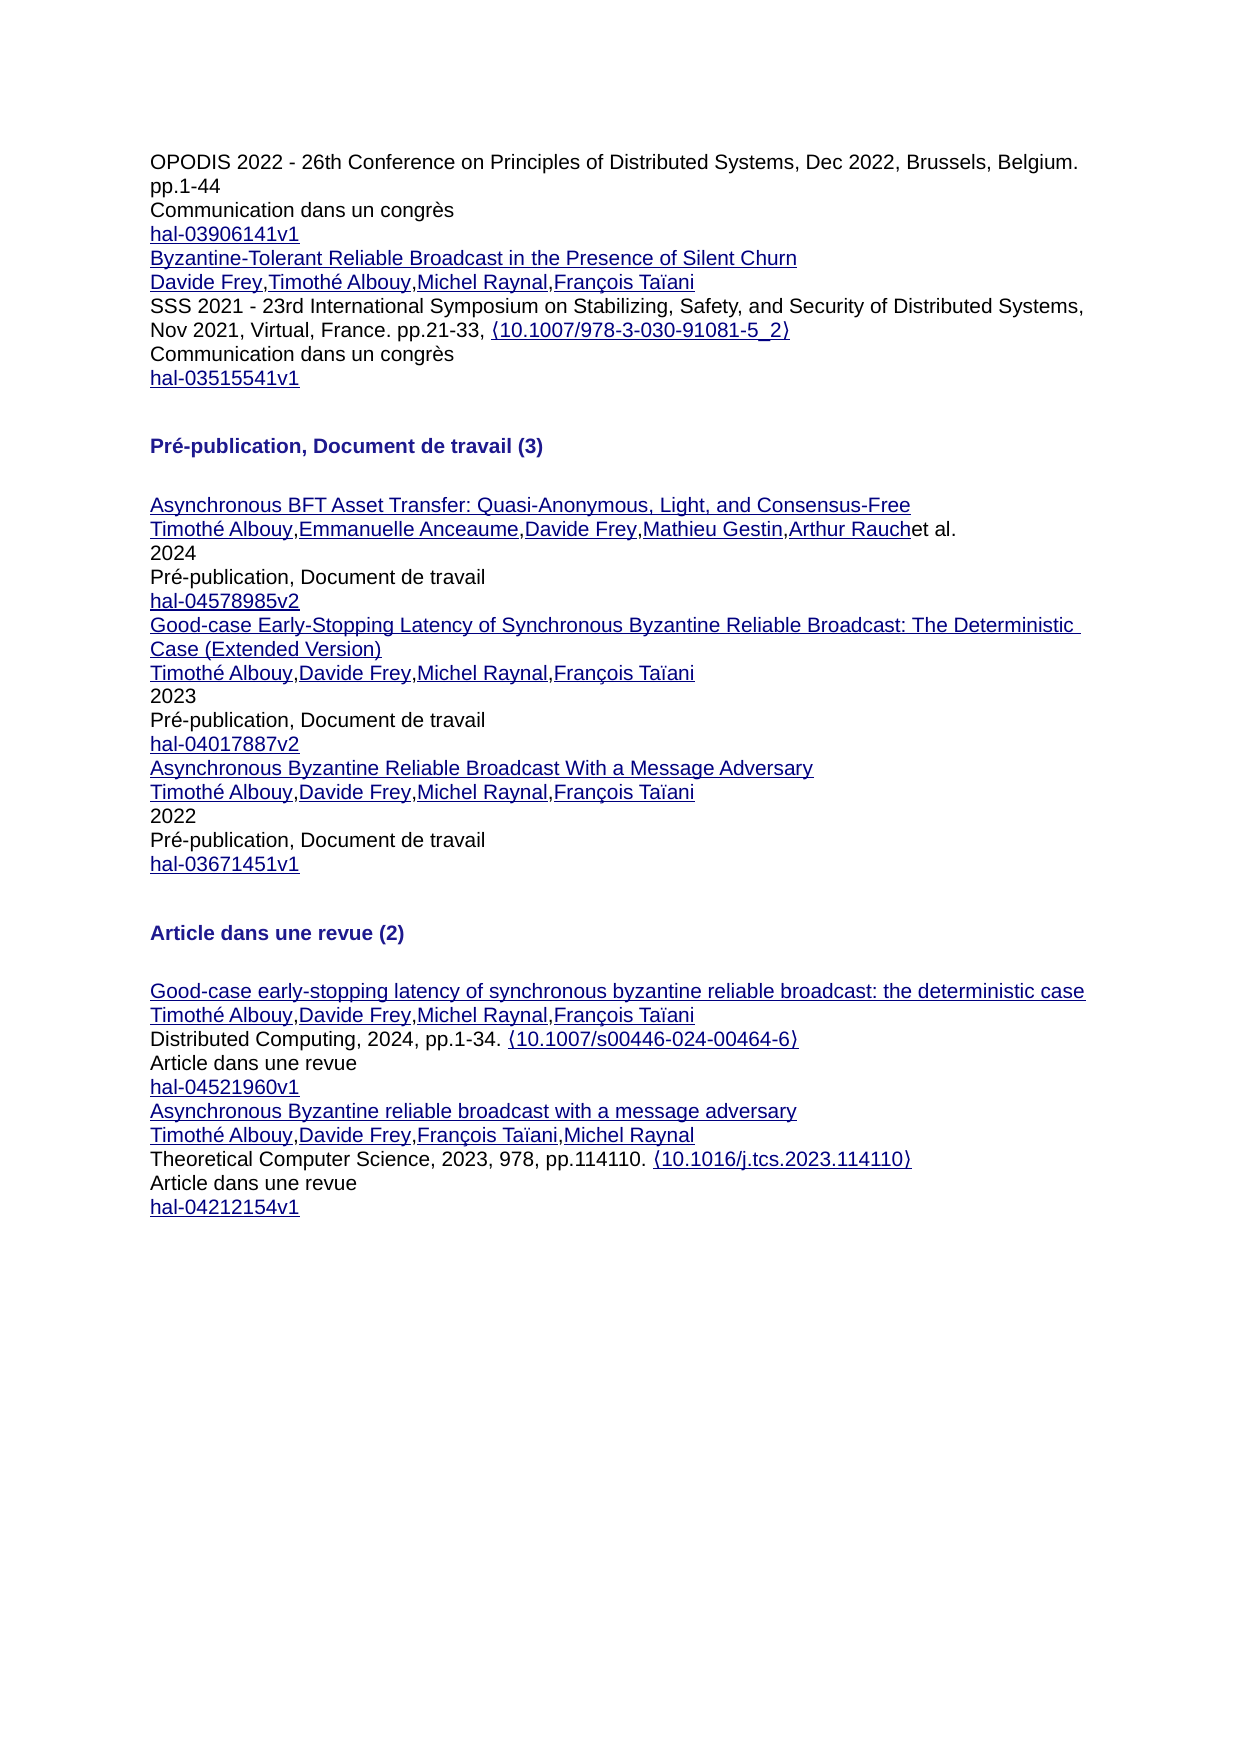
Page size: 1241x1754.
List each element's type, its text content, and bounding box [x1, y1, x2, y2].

table_cell OPODIS 2022 - 26th Conference on Principles of Distributed Systems, Dec 2022, Brussels, Belgium. pp.1-44 Communication dans un congrès hal-03906141v1 [150, 150, 1090, 246]
table_cell Good-case Early-Stopping Latency of Synchronous Byzantine Reliable Broadcast: The Deterministic Case (Extended Version) Timothé Albouy,Davide Frey,Michel Raynal,François Taïani 2023 Pré-publication, Document de travail hal-04017887v2 [150, 613, 1090, 756]
table_header Good-case early-stopping latency of synchronous byzantine reliable broadcast: the deterministic case Timothé Albouy,Davide Frey,Michel Raynal,François Taïani Distributed Computing, 2024, pp.1-34. ⟨10.1007/s00446-024-00464-6⟩ Article dans une revue hal-04521960v1 [150, 979, 1090, 1099]
table_cell Asynchronous Byzantine reliable broadcast with a message adversary Timothé Albouy,Davide Frey,François Taïani,Michel Raynal Theoretical Computer Science, 2023, 978, pp.114110. ⟨10.1016/j.tcs.2023.114110⟩ Article dans une revue hal-04212154v1 [150, 1099, 1090, 1219]
table_cell Byzantine-Tolerant Reliable Broadcast in the Presence of Silent Churn Davide Frey,Timothé Albouy,Michel Raynal,François Taïani SSS 2021 - 23rd International Symposium on Stabilizing, Safety, and Security of Distributed Systems, Nov 2021, Virtual, France. pp.21-33, ⟨10.1007/978-3-030-91081-5_2⟩ Communication dans un congrès hal-03515541v1 [150, 246, 1090, 389]
table_cell Asynchronous Byzantine Reliable Broadcast With a Message Adversary Timothé Albouy,Davide Frey,Michel Raynal,François Taïani 2022 Pré-publication, Document de travail hal-03671451v1 [150, 756, 1090, 876]
subtitle Pré-publication, Document de travail (3) [150, 434, 1090, 458]
subtitle Article dans une revue (2) [150, 921, 1090, 945]
table_header Asynchronous BFT Asset Transfer: Quasi-Anonymous, Light, and Consensus-Free Timothé Albouy,Emmanuelle Anceaume,Davide Frey,Mathieu Gestin,Arthur Rauchet al. 2024 Pré-publication, Document de travail hal-04578985v2 [150, 493, 1090, 612]
